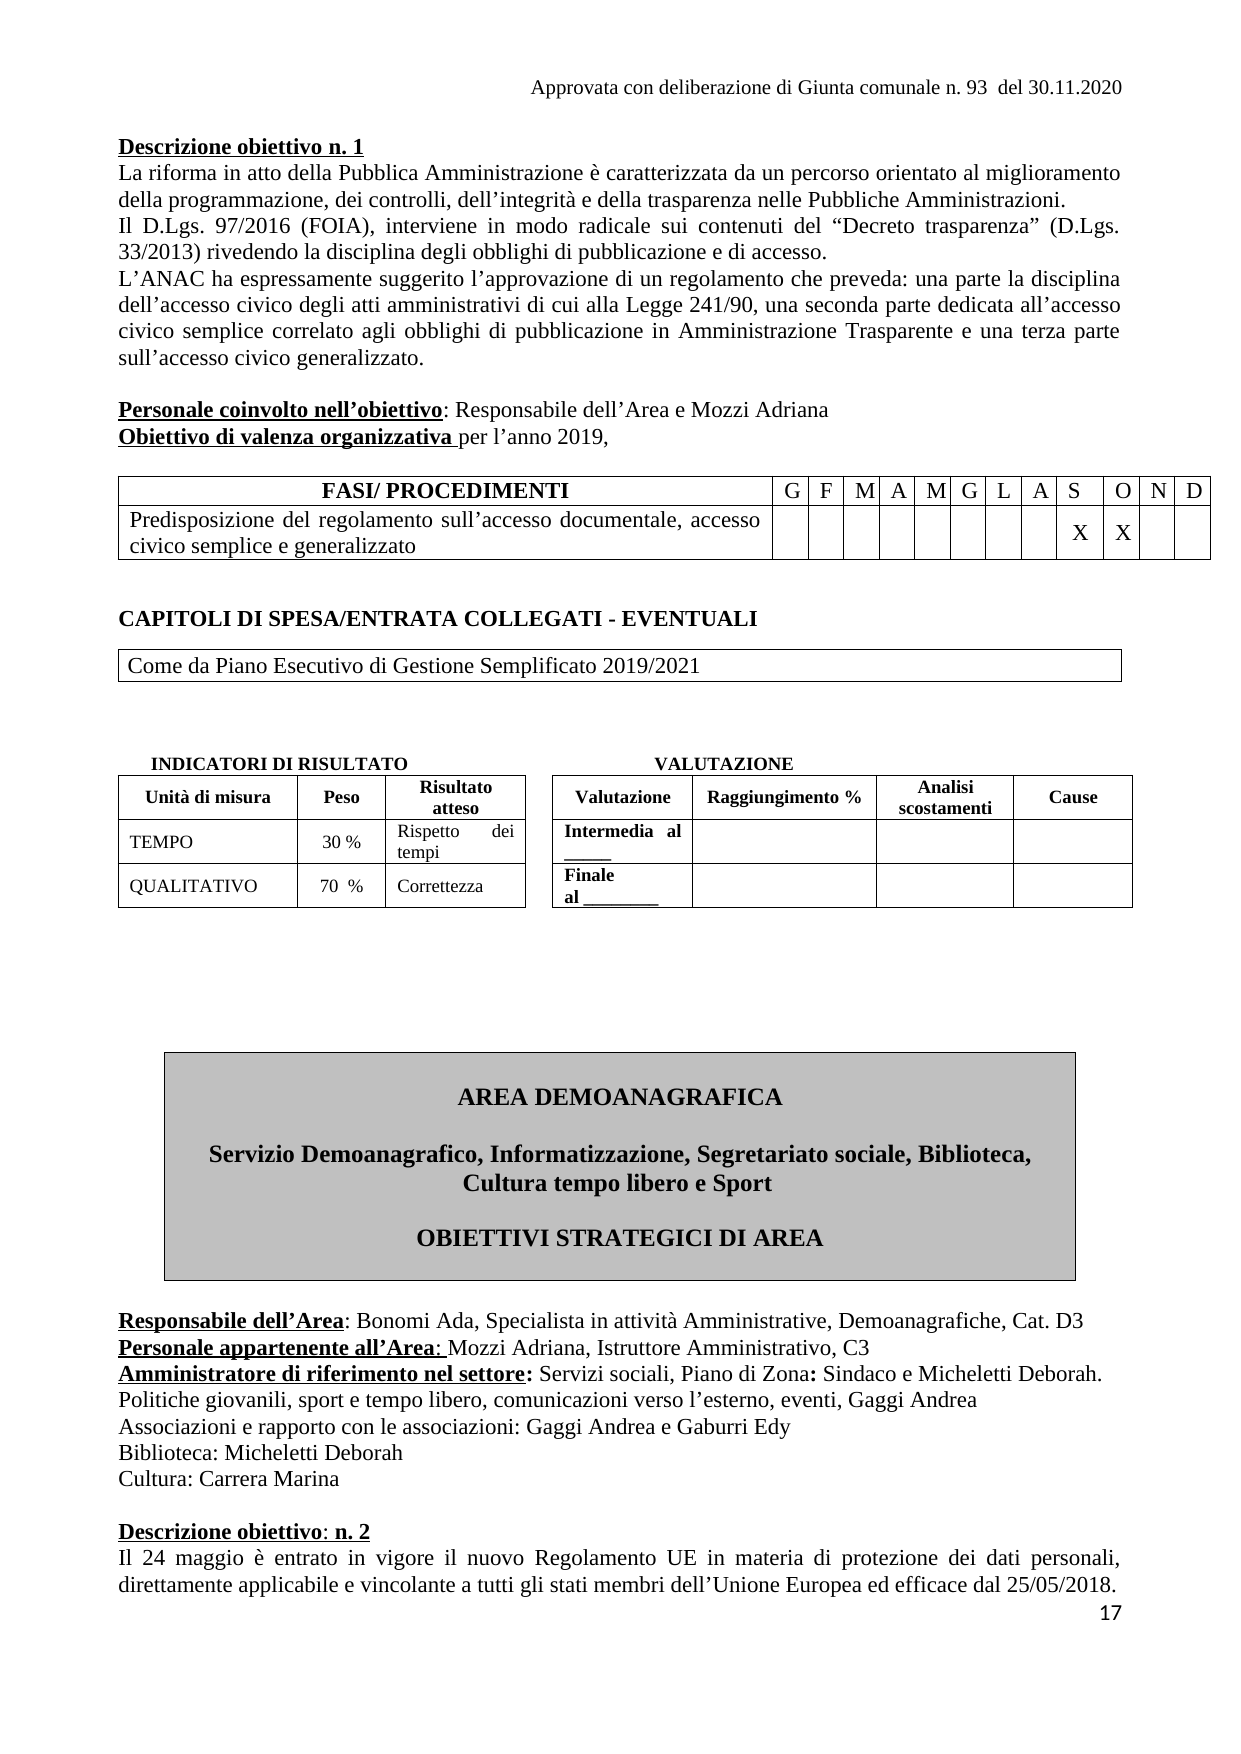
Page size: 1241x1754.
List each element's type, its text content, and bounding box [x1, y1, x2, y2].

table_cell [877, 864, 1013, 907]
table_header N [1140, 477, 1174, 505]
table_cell [526, 863, 552, 907]
table_header FASI/ PROCEDIMENTI [119, 477, 772, 505]
table_cell [1175, 506, 1210, 559]
table_cell Correttezza [386, 864, 525, 907]
table_cell Finale al ________ [553, 864, 692, 907]
text Il 24 maggio è entrato in vigore il nuovo Regolamento UE in materia di protezione dei dati personali, direttamente applicabile e vincolante a tutti gli stati membri dell’Unione Europea ed efficace dal 25/05/2018. [118, 1544, 1122, 1597]
table_cell [877, 820, 1013, 863]
text Biblioteca: Micheletti Deborah [118, 1439, 1122, 1465]
table_header O [1104, 477, 1139, 505]
table_header Peso [298, 776, 385, 819]
text Personale coinvolto nell’obiettivo: Responsabile dell’Area e Mozzi Adriana [118, 396, 1122, 423]
table_header G [951, 477, 985, 505]
table_header Valutazione [553, 776, 692, 819]
table_cell X [1104, 506, 1139, 559]
text L’ANAC ha espressamente suggerito l’approvazione di un regolamento che preveda: una parte la disciplina dell’accesso civico degli atti amministrativi di cui alla Legge 241/90, una seconda parte dedicata all’accesso civico semplice correlato agli obblighi di pubblicazione in Amministrazione Trasparente e una terza parte sull’accesso civico generalizzato. [118, 265, 1122, 370]
table_header Unità di misura [119, 776, 297, 819]
text Cultura: Carrera Marina [118, 1465, 1122, 1492]
table_header Raggiungimento % [693, 776, 876, 819]
table_header A [1022, 477, 1056, 505]
table_cell [915, 506, 950, 559]
table_header M [915, 477, 950, 505]
text CAPITOLI DI SPESA/ENTRATA COLLEGATI - EVENTUALI [118, 604, 1122, 631]
table_header F [809, 477, 843, 505]
text INDICATORI DI RISULTATO VALUTAZIONE [118, 753, 1122, 775]
table_cell [844, 506, 879, 559]
table_cell X [1057, 506, 1103, 559]
text Descrizione obiettivo: n. 2 [118, 1518, 1122, 1544]
text Il D.Lgs. 97/2016 (FOIA), interviene in modo radicale sui contenuti del “Decreto trasparenza” (D.Lgs. 33/2013) rivedendo la disciplina degli obblighi di pubblicazione e di accesso. [118, 212, 1122, 265]
table_cell [526, 819, 552, 863]
table_header S [1057, 477, 1103, 505]
table_cell [986, 506, 1021, 559]
text Associazioni e rapporto con le associazioni: Gaggi Andrea e Gaburri Edy [118, 1413, 1122, 1439]
table_cell [951, 506, 985, 559]
text Personale appartenente all’Area: Mozzi Adriana, Istruttore Amministrativo, C3 [118, 1334, 1122, 1360]
table_header D [1175, 477, 1210, 505]
table_cell TEMPO [119, 820, 297, 863]
table_header Risultato atteso [386, 776, 525, 819]
table_cell 30 % [298, 820, 385, 863]
table_header L [986, 477, 1021, 505]
table_cell QUALITATIVO [119, 864, 297, 907]
table_cell [1014, 820, 1132, 863]
table_cell Intermedia al _____ [553, 820, 692, 863]
text Descrizione obiettivo n. 1 [118, 133, 1122, 159]
table_cell [1022, 506, 1056, 559]
text Politiche giovanili, sport e tempo libero, comunicazioni verso l’esterno, eventi, Gaggi Andrea [118, 1386, 1122, 1413]
table_header Analisi scostamenti [877, 776, 1013, 819]
table_header Cause [1014, 776, 1132, 819]
table_cell 70 % [298, 864, 385, 907]
text La riforma in atto della Pubblica Amministrazione è caratterizzata da un percorso orientato al miglioramento della programmazione, dei controlli, dell’integrità e della trasparenza nelle Pubbliche Amministrazioni. [118, 159, 1122, 212]
text Responsabile dell’Area: Bonomi Ada, Specialista in attività Amministrative, Demoanagrafiche, Cat. D3 [118, 1307, 1122, 1334]
table_cell Predisposizione del regolamento sull’accesso documentale, accesso civico semplice e generalizzato [119, 506, 772, 559]
table_cell [1014, 864, 1132, 907]
text Obiettivo di valenza organizzativa per l’anno 2019, [118, 423, 1122, 449]
table_header G [773, 477, 808, 505]
table_cell [693, 820, 876, 863]
table_cell [773, 506, 808, 559]
table_header [526, 775, 552, 819]
table_header M [844, 477, 879, 505]
table_cell Rispetto dei tempi [386, 820, 525, 863]
text Amministratore di riferimento nel settore: Servizi sociali, Piano di Zona: Sindaco e Micheletti Deborah. [118, 1360, 1122, 1386]
table_cell [1140, 506, 1174, 559]
table_cell [880, 506, 914, 559]
table_header AREA DEMOANAGRAFICA Servizio Demoanagrafico, Informatizzazione, Segretariato sociale, Biblioteca, Cultura tempo libero e Sport OBIETTIVI STRATEGICI DI AREA [165, 1053, 1075, 1280]
table_cell [809, 506, 843, 559]
text Come da Piano Esecutivo di Gestione Semplificato 2019/2021 [119, 650, 1121, 681]
table_cell [693, 864, 876, 907]
table_header A [880, 477, 914, 505]
